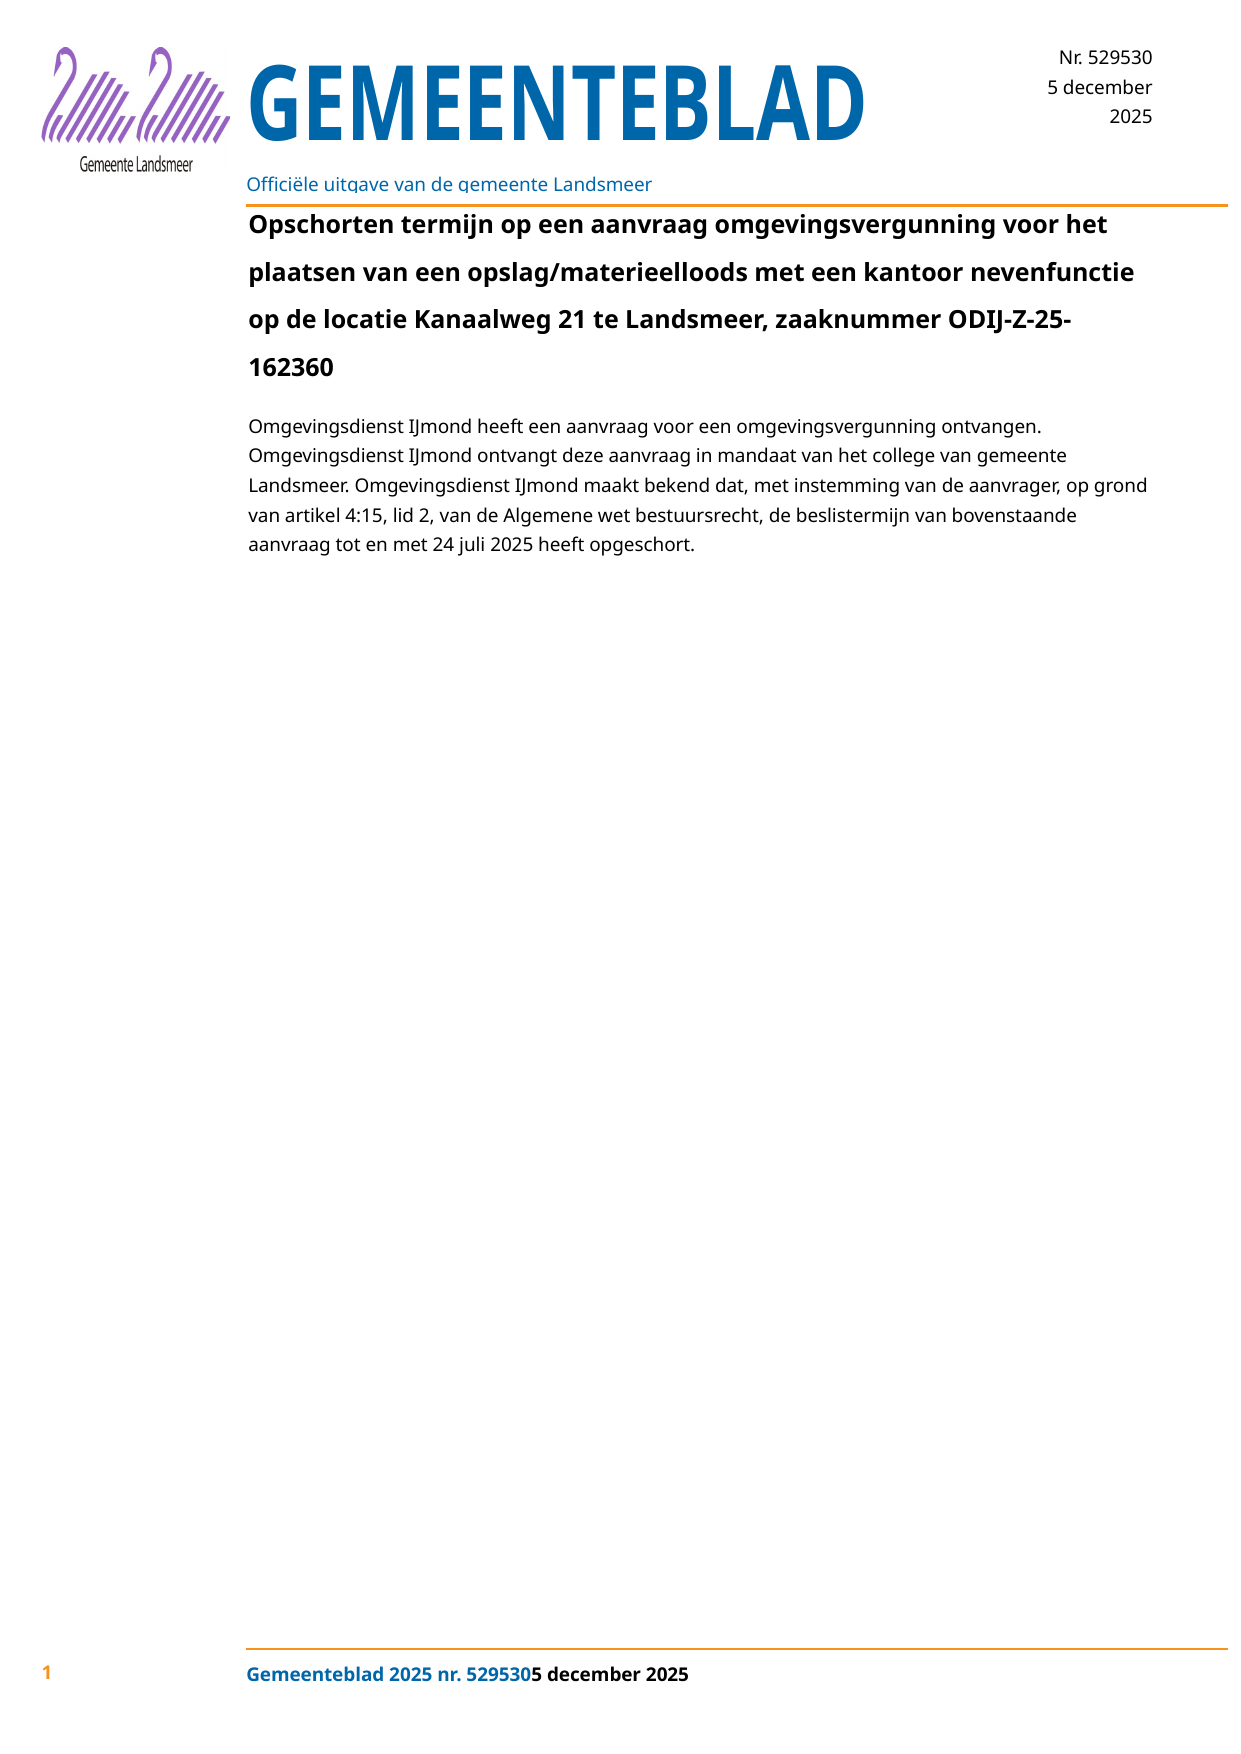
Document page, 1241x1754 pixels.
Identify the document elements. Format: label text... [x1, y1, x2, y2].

text Opschorten termijn op een aanvraag omgevingsvergunning voor het plaatsen van een opslag/materieelloods met een kantoor nevenfunctie op de locatie Kanaalweg 21 te Landsmeer, zaaknummer ODIJ-Z-25-162360 [248, 207, 1152, 384]
text Omgevingsdienst IJmond heeft een aanvraag voor een omgevingsvergunning ontvangen. Omgevingsdienst IJmond ontvangt deze aanvraag in mandaat van het college van gemeente Landsmeer. Omgevingsdienst IJmond maakt bekend dat, met instemming van de aanvrager, op grond van artikel 4:15, lid 2, van de Algemene wet bestuursrecht, de beslistermijn van bovenstaande aanvraag tot en met 24 juli 2025 heeft opgeschort. [248, 413, 1152, 557]
picture [41, 47, 231, 172]
